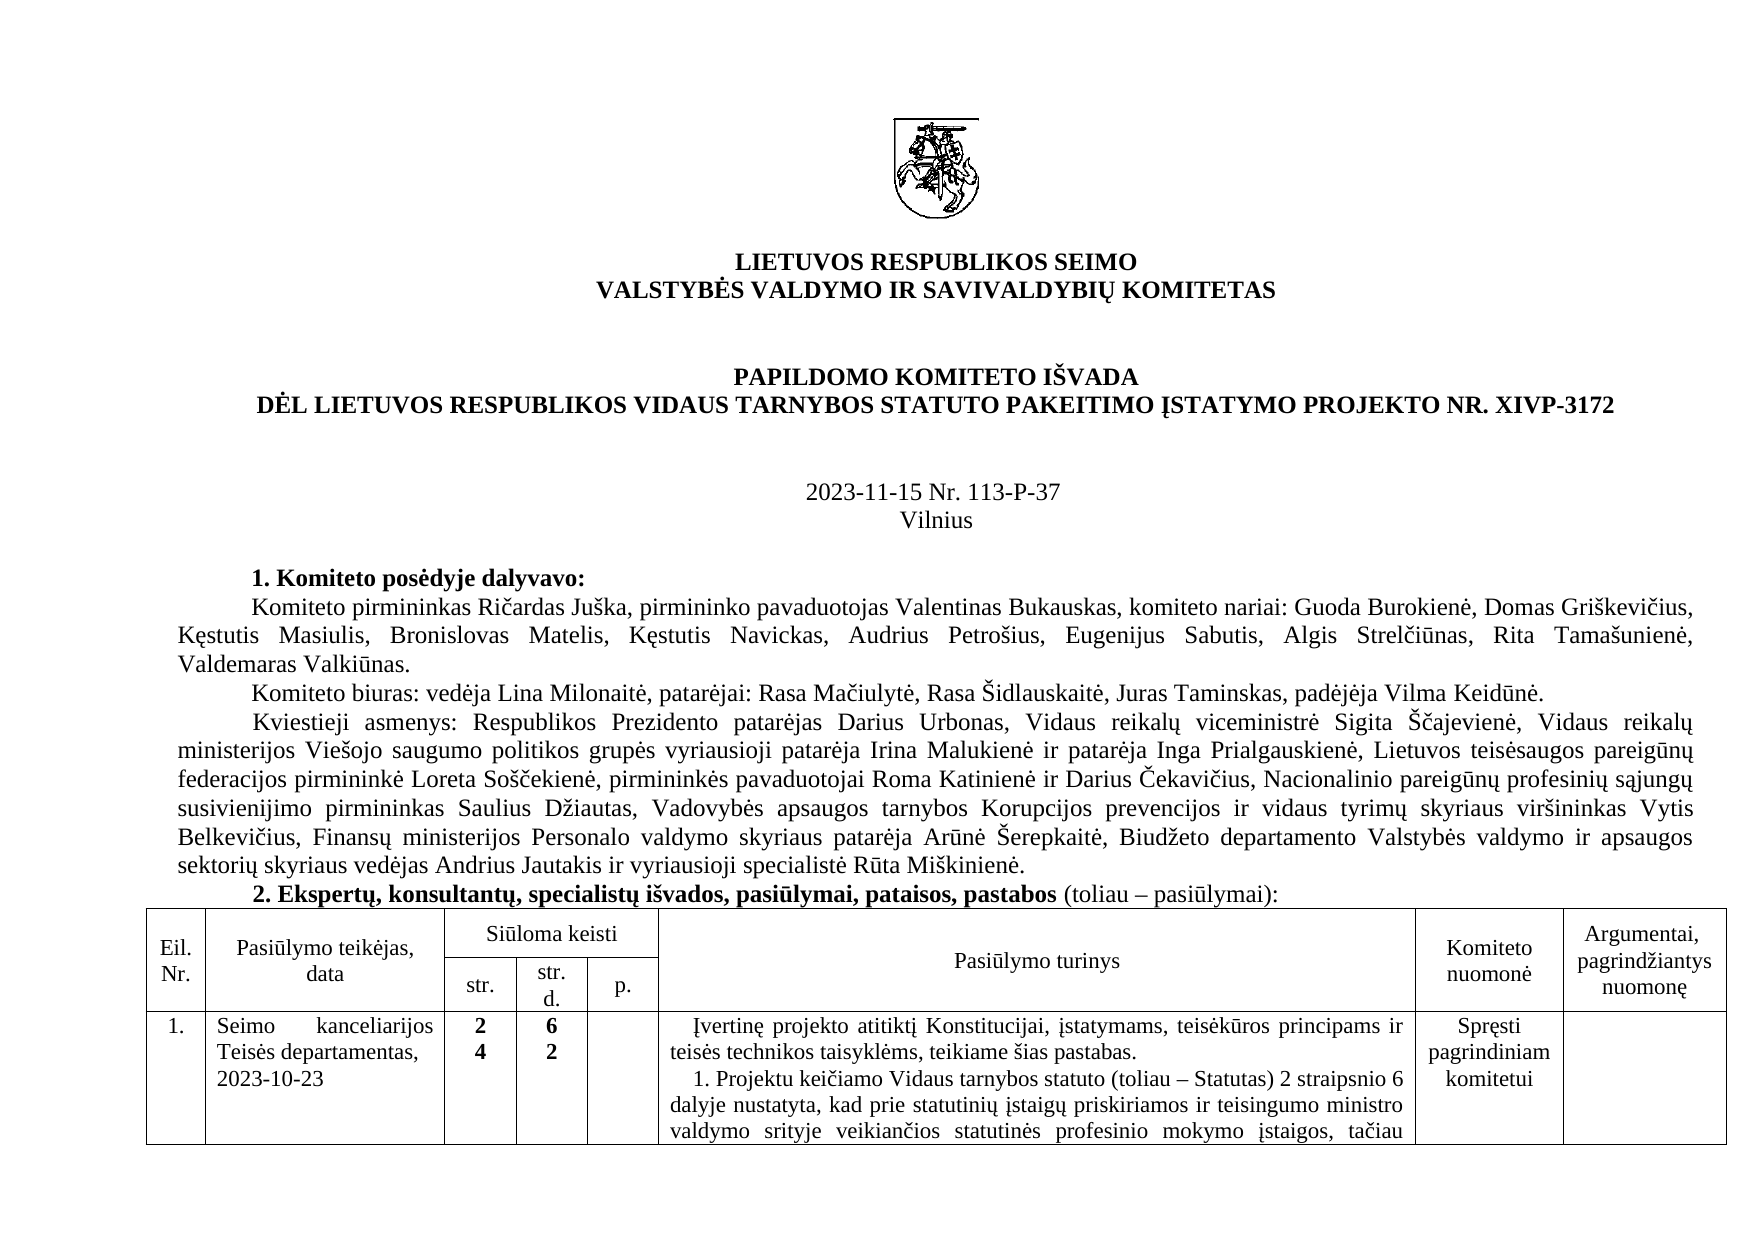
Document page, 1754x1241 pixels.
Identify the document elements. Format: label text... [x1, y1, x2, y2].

table_cell str. d. [517, 958, 587, 1011]
table_cell p. [588, 958, 658, 1011]
table_cell str. [445, 958, 516, 1011]
subtitle DĖL LIETUVOS RESPUBLIKOS VIDAUS TARNYBOS STATUTO PAKEITIMO ĮSTATYMo projekto Nr. XIVP-3172 [177, 391, 1695, 419]
table_cell 2 4 [445, 1012, 516, 1144]
table_cell 6 2 [517, 1012, 587, 1144]
table_header Pasiūlymo turinys [659, 909, 1415, 1011]
subtitle PAPILDOMO KOMITETO IŠVADA [177, 362, 1695, 391]
table_cell 1. [147, 1012, 205, 1144]
table_cell Įvertinę projekto atitiktį Konstitucijai, įstatymams, teisėkūros principams ir teisės technikos taisyklėms, teikiame šias pastabas. 1. Projektu keičiamo Vidaus tarnybos statuto (toliau – Statutas) 2 straipsnio 6 dalyje nustatyta, kad prie statutinių įstaigų priskiriamos ir teisingumo ministro valdymo srityje veikiančios statutinės profesinio mokymo įstaigos, tačiau [659, 1012, 1415, 1144]
table_cell Spręsti pagrindiniam komitetui [1416, 1012, 1563, 1144]
subtitle 2. Ekspertų, konsultantų, specialistų išvados, pasiūlymai, pataisos, pastabos (toliau – pasiūlymai): [177, 879, 1695, 908]
text 1. Komiteto posėdyje dalyvavo: [177, 563, 1695, 592]
table_header Siūloma keisti [445, 909, 658, 957]
table_cell Seimo kanceliarijos Teisės departamentas, 2023-10-23 [206, 1012, 444, 1144]
table_cell [588, 1012, 658, 1144]
text 2023-11-15 Nr. 113-P-37 [177, 477, 1695, 506]
text LIETUVOS RESPUBLIKOS SEIMO [177, 247, 1695, 276]
table_header Eil. Nr. [147, 909, 205, 1011]
text VALSTYBĖS VALDYMO IR SAVIVALDYBIŲ KOMITETAS [177, 276, 1695, 304]
text Komiteto pirmininkas Ričardas Juška, pirmininko pavaduotojas Valentinas Bukauskas, komiteto nariai: Guoda Burokienė, Domas Griškevičius, Kęstutis Masiulis, Bronislovas Matelis, Kęstutis Navickas, Audrius Petrošius, Eugenijus Sabutis, Algis Strelčiūnas, Rita Tamašunienė, Valdemaras Valkiūnas. [177, 592, 1695, 678]
table_cell [1564, 1012, 1726, 1144]
text Kviestieji asmenys: Respublikos Prezidento patarėjas Darius Urbonas, Vidaus reikalų viceministrė Sigita Ščajevienė, Vidaus reikalų ministerijos Viešojo saugumo politikos grupės vyriausioji patarėja Irina Malukienė ir patarėja Inga Prialgauskienė, Lietuvos teisėsaugos pareigūnų federacijos pirmininkė Loreta Soščekienė, pirmininkės pavaduotojai Roma Katinienė ir Darius Čekavičius, Nacionalinio pareigūnų profesinių sąjungų susivienijimo pirmininkas Saulius Džiautas, Vadovybės apsaugos tarnybos Korupcijos prevencijos ir vidaus tyrimų skyriaus viršininkas Vytis Belkevičius, Finansų ministerijos Personalo valdymo skyriaus patarėja Arūnė Šerepkaitė, Biudžeto departamento Valstybės valdymo ir apsaugos sektorių skyriaus vedėjas Andrius Jautakis ir vyriausioji specialistė Rūta Miškinienė. [177, 707, 1695, 879]
text Vilnius [177, 506, 1695, 534]
table_header Argumentai, pagrindžiantys nuomonę [1564, 909, 1726, 1011]
table_header Komiteto nuomonė [1416, 909, 1563, 1011]
text Komiteto biuras: vedėja Lina Milonaitė, patarėjai: Rasa Mačiulytė, Rasa Šidlauskaitė, Juras Taminskas, padėjėja Vilma Keidūnė. [177, 678, 1695, 707]
table_header Pasiūlymo teikėjas, data [206, 909, 444, 1011]
